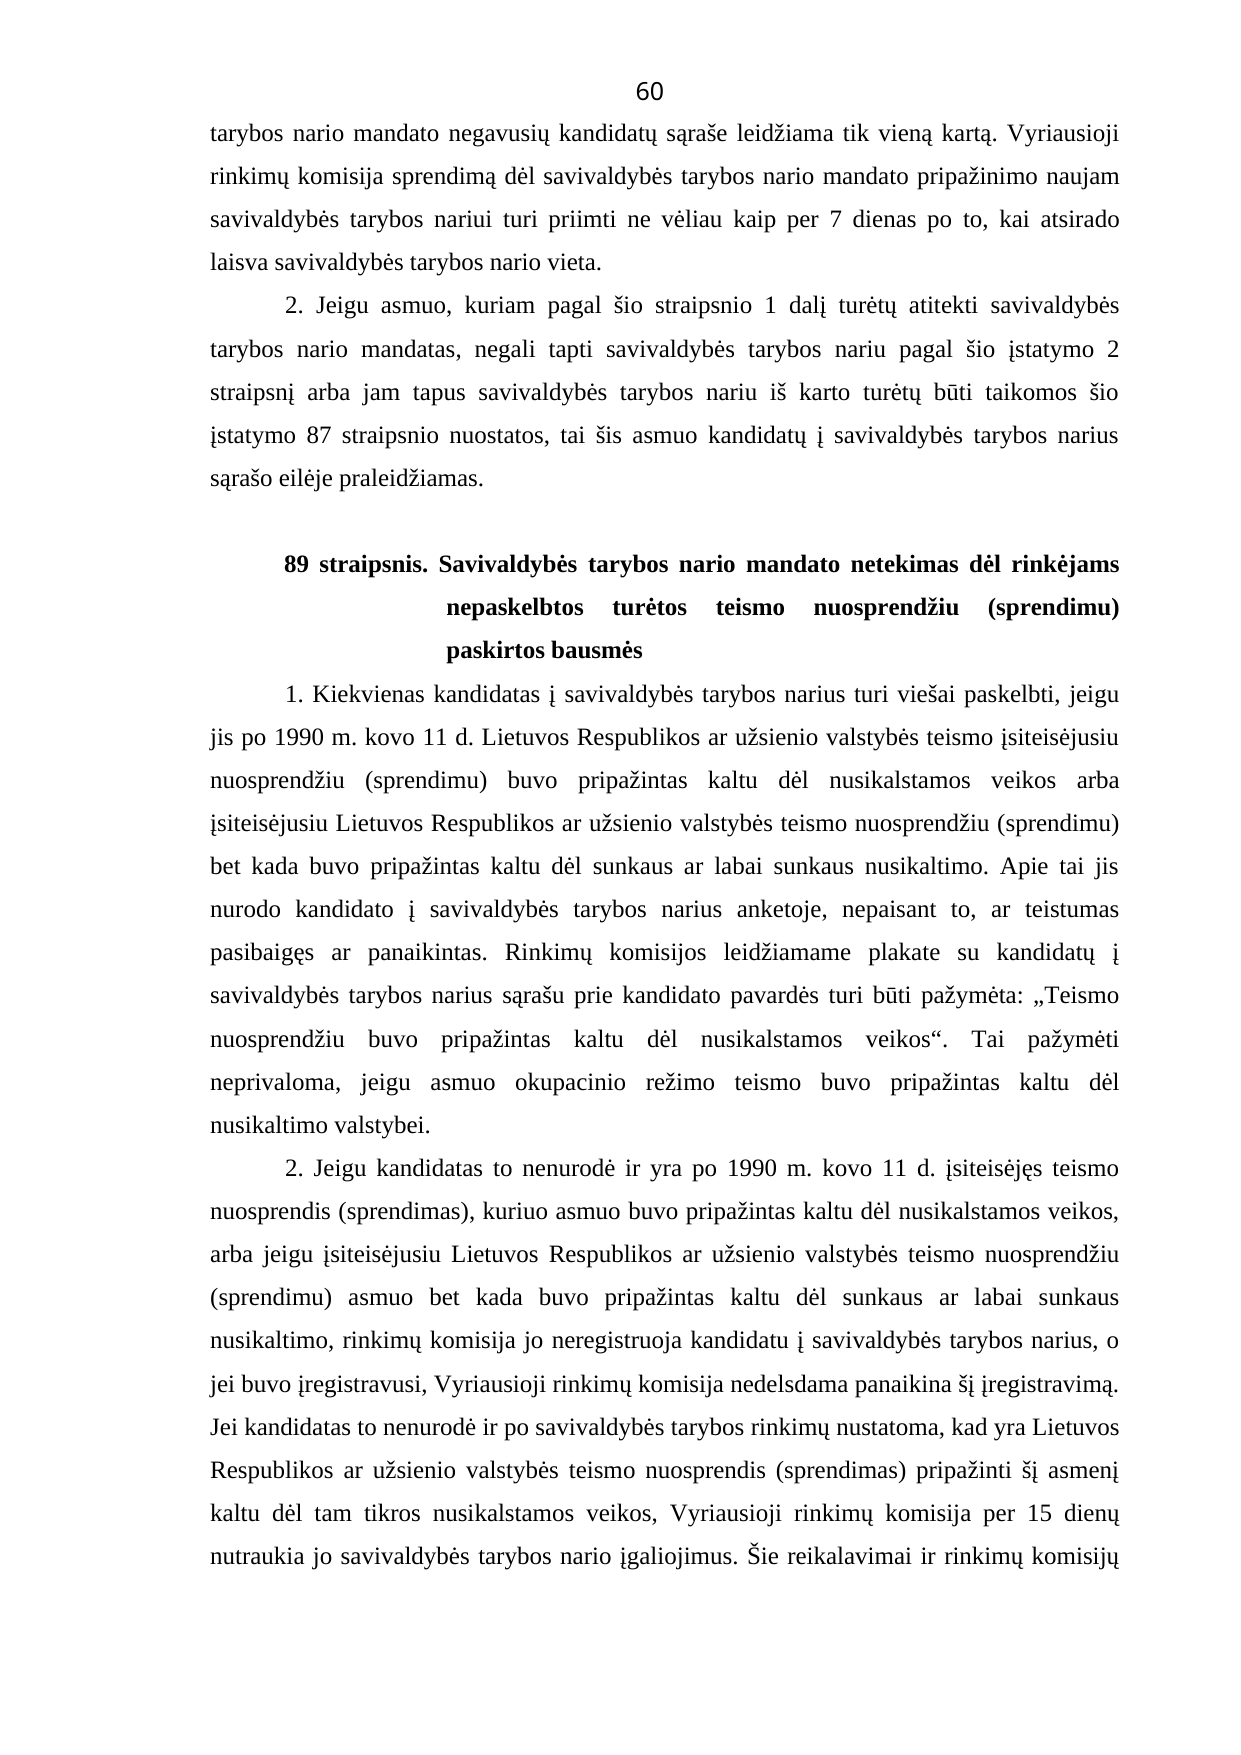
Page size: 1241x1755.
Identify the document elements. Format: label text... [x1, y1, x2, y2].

text tarybos nario mandato negavusių kandidatų sąraše leidžiama tik vieną kartą. Vyriausioji rinkimų komisija sprendimą dėl savivaldybės tarybos nario mandato pripažinimo naujam savivaldybės tarybos nariui turi priimti ne vėliau kaip per 7 dienas po to, kai atsirado laisva savivaldybės tarybos nario vieta. [210, 118, 1120, 276]
text 2. Jeigu kandidatas to nenurodė ir yra po 1990 m. kovo 11 d. įsiteisėjęs teismo nuosprendis (sprendimas), kuriuo asmuo buvo pripažintas kaltu dėl nusikalstamos veikos, arba jeigu įsiteisėjusiu Lietuvos Respublikos ar užsienio valstybės teismo nuosprendžiu (sprendimu) asmuo bet kada buvo pripažintas kaltu dėl sunkaus ar labai sunkaus nusikaltimo, rinkimų komisija jo neregistruoja kandidatu į savivaldybės tarybos narius, o jei buvo įregistravusi, Vyriausioji rinkimų komisija nedelsdama panaikina šį įregistravimą. Jei kandidatas to nenurodė ir po savivaldybės tarybos rinkimų nustatoma, kad yra Lietuvos Respublikos ar užsienio valstybės teismo nuosprendis (sprendimas) pripažinti šį asmenį kaltu dėl tam tikros nusikalstamos veikos, Vyriausioji rinkimų komisija per 15 dienų nutraukia jo savivaldybės tarybos nario įgaliojimus. Šie reikalavimai ir rinkimų komisijų [210, 1153, 1120, 1570]
text 1. Kiekvienas kandidatas į savivaldybės tarybos narius turi viešai paskelbti, jeigu jis po 1990 m. kovo 11 d. Lietuvos Respublikos ar užsienio valstybės teismo įsiteisėjusiu nuosprendžiu (sprendimu) buvo pripažintas kaltu dėl nusikalstamos veikos arba įsiteisėjusiu Lietuvos Respublikos ar užsienio valstybės teismo nuosprendžiu (sprendimu) bet kada buvo pripažintas kaltu dėl sunkaus ar labai sunkaus nusikaltimo. Apie tai jis nurodo kandidato į savivaldybės tarybos narius anketoje, nepaisant to, ar teistumas pasibaigęs ar panaikintas. Rinkimų komisijos leidžiamame plakate su kandidatų į savivaldybės tarybos narius sąrašu prie kandidato pavardės turi būti pažymėta: „Teismo nuosprendžiu buvo pripažintas kaltu dėl nusikalstamos veikos“. Tai pažymėti neprivaloma, jeigu asmuo okupacinio režimo teismo buvo pripažintas kaltu dėl nusikaltimo valstybei. [210, 679, 1120, 1139]
text 89 straipsnis. Savivaldybės tarybos nario mandato netekimas dėl rinkėjams nepaskelbtos turėtos teismo nuosprendžiu (sprendimu) paskirtos bausmės [284, 549, 1120, 664]
text 2. Jeigu asmuo, kuriam pagal šio straipsnio 1 dalį turėtų atitekti savivaldybės tarybos nario mandatas, negali tapti savivaldybės tarybos nariu pagal šio įstatymo 2 straipsnį arba jam tapus savivaldybės tarybos nariu iš karto turėtų būti taikomos šio įstatymo 87 straipsnio nuostatos, tai šis asmuo kandidatų į savivaldybės tarybos narius sąrašo eilėje praleidžiamas. [210, 291, 1120, 492]
